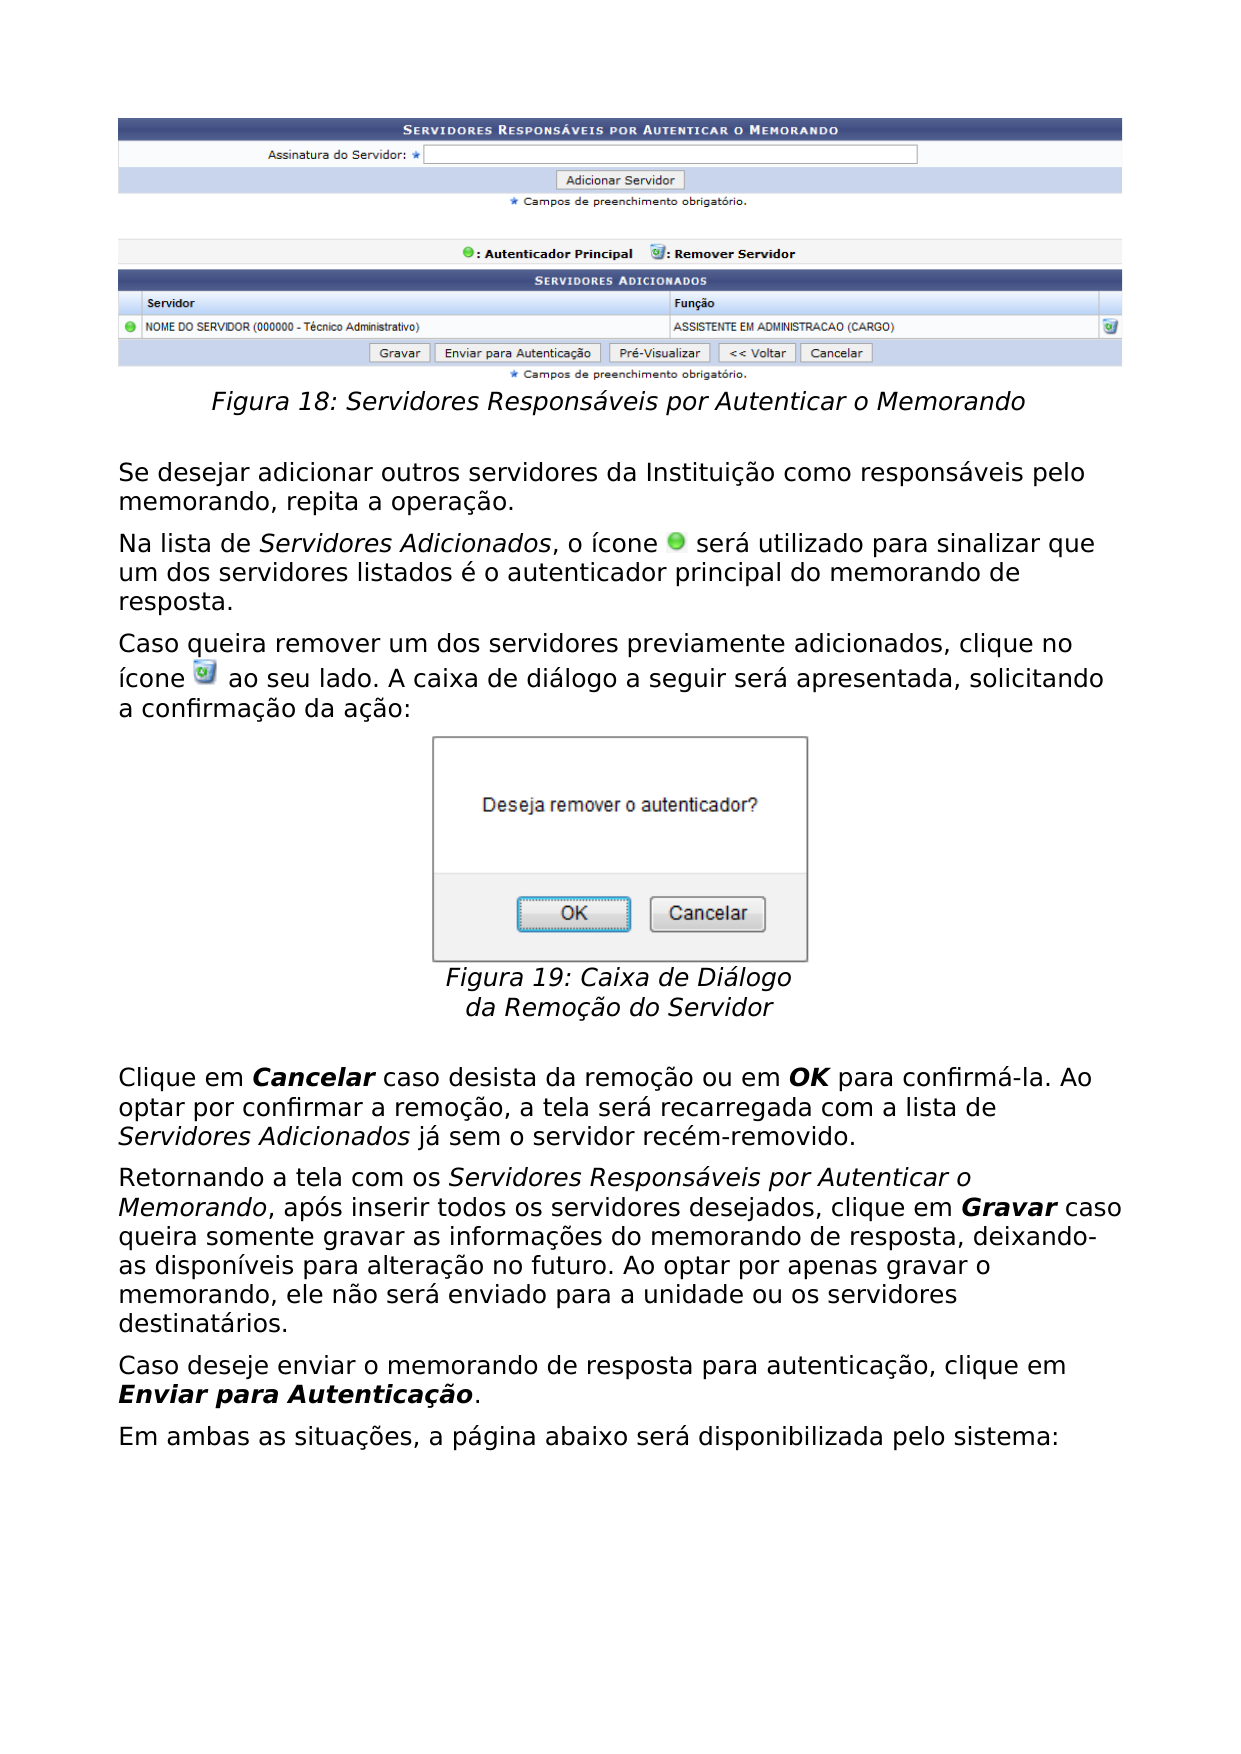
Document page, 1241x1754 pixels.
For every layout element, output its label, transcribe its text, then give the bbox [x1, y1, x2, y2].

text Em ambas as situações, a página abaixo será disponibilizada pelo sistema: [118, 1422, 1122, 1451]
text Clique em Cancelar caso desista da remoção ou em OK para confirmá-la. Ao optar por confirmar a remoção, a tela será recarregada com a lista de Servidores Adicionados já sem o servidor recém-removido. [118, 1064, 1122, 1151]
text Caso deseje enviar o memorando de resposta para autenticação, clique em Enviar para Autenticação. [118, 1351, 1122, 1409]
text Figura 19: Caixa de Diálogo da Remoção do Servidor [431, 964, 809, 1022]
picture [193, 658, 220, 688]
text Caso queira remover um dos servidores previamente adicionados, clique no ícone ao seu lado. A caixa de diálogo a seguir será apresentada, solicitando a confirmação da ação: [118, 629, 1122, 723]
text Figura 18: Servidores Responsáveis por Autenticar o Memorando [118, 388, 1122, 417]
picture [118, 118, 1123, 388]
text Se desejar adicionar outros servidores da Instituição como responsáveis pelo memorando, repita a operação. [118, 458, 1122, 517]
picture [666, 532, 688, 553]
picture [431, 735, 810, 964]
text Na lista de Servidores Adicionados, o ícone será utilizado para sinalizar que um dos servidores listados é o autenticador principal do memorando de resposta. [118, 529, 1122, 617]
text Retornando a tela com os Servidores Responsáveis por Autenticar o Memorando, após inserir todos os servidores desejados, clique em Gravar caso queira somente gravar as informações do memorando de resposta, deixando-as disponíveis para alteração no futuro. Ao optar por apenas gravar o memorando, ele não será enviado para a unidade ou os servidores destinatários. [118, 1164, 1122, 1339]
